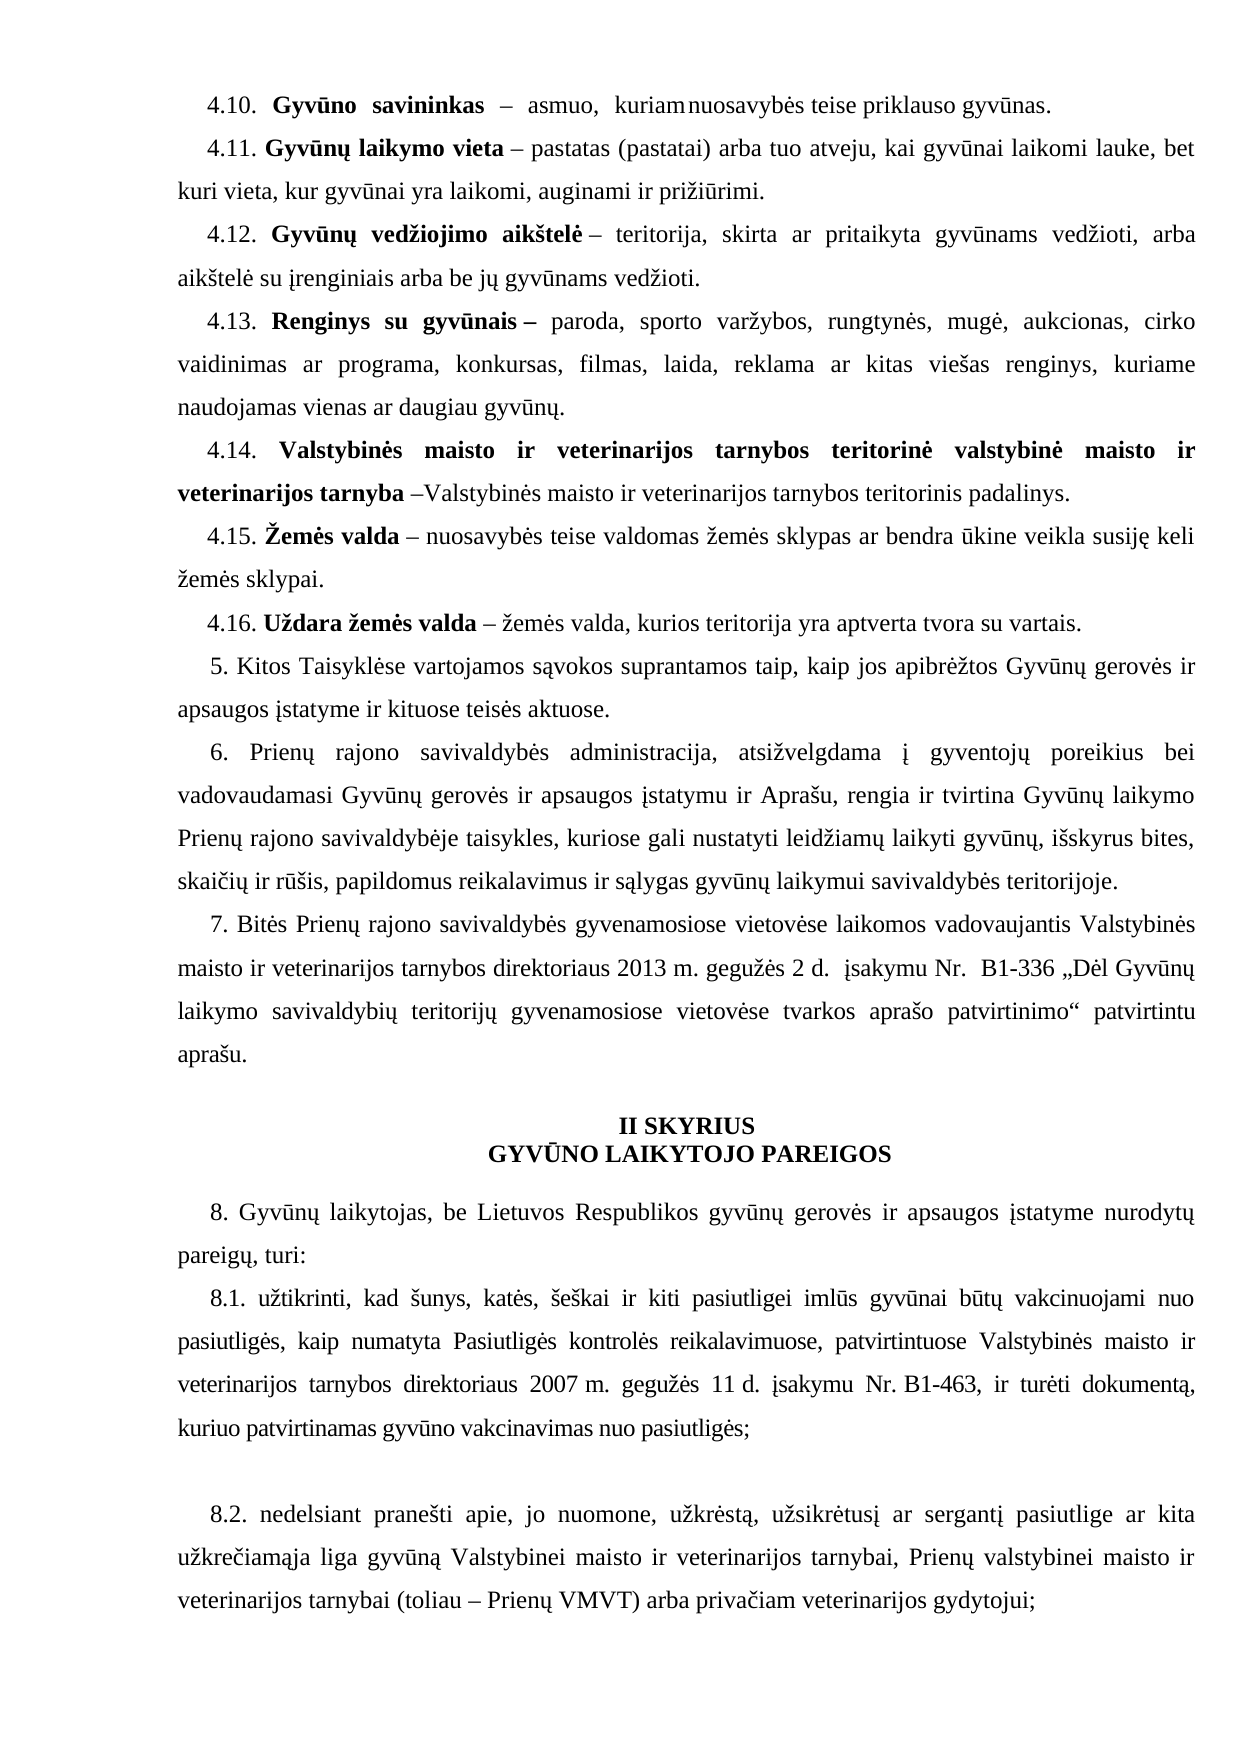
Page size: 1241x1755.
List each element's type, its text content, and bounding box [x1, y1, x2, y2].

text 4.16. Uždara žemės valda – žemės valda, kurios teritorija yra aptverta tvora su vartais. [177, 608, 1196, 636]
text 8. Gyvūnų laikytojas, be Lietuvos Respublikos gyvūnų gerovės ir apsaugos įstatyme nurodytų pareigų, turi: [177, 1197, 1196, 1269]
text GYVŪNO LAIKYTOJO PAREIGOS [177, 1139, 1196, 1168]
text 5. Kitos Taisyklėse vartojamos sąvokos suprantamos taip, kaip jos apibrėžtos Gyvūnų gerovės ir apsaugos įstatyme ir kituose teisės aktuose. [177, 651, 1196, 723]
text II SKYRIUS [177, 1111, 1196, 1139]
text 4.11. Gyvūnų laikymo vieta – pastatas (pastatai) arba tuo atveju, kai gyvūnai laikomi lauke, bet kuri vieta, kur gyvūnai yra laikomi, auginami ir prižiūrimi. [177, 133, 1196, 205]
text 4.15. Žemės valda – nuosavybės teise valdomas žemės sklypas ar bendra ūkine veikla susiję keli žemės sklypai. [177, 521, 1196, 593]
text 4.14. Valstybinės maisto ir veterinarijos tarnybos teritorinė valstybinė maisto ir veterinarijos tarnyba –Valstybinės maisto ir veterinarijos tarnybos teritorinis padalinys. [177, 435, 1196, 507]
text 7. Bitės Prienų rajono savivaldybės gyvenamosiose vietovėse laikomos vadovaujantis Valstybinės maisto ir veterinarijos tarnybos direktoriaus 2013 m. gegužės 2 d. įsakymu Nr. B1-336 „Dėl Gyvūnų laikymo savivaldybių teritorijų gyvenamosiose vietovėse tvarkos aprašo patvirtinimo“ patvirtintu aprašu. [177, 909, 1196, 1068]
text 4.12. Gyvūnų vedžiojimo aikštelė – teritorija, skirta ar pritaikyta gyvūnams vedžioti, arba aikštelė su įrenginiais arba be jų gyvūnams vedžioti. [177, 219, 1196, 291]
text 6. Prienų rajono savivaldybės administracija, atsižvelgdama į gyventojų poreikius bei vadovaudamasi Gyvūnų gerovės ir apsaugos įstatymu ir Aprašu, rengia ir tvirtina Gyvūnų laikymo Prienų rajono savivaldybėje taisykles, kuriose gali nustatyti leidžiamų laikyti gyvūnų, išskyrus bites, skaičių ir rūšis, papildomus reikalavimus ir sąlygas gyvūnų laikymui savivaldybės teritorijoje. [177, 737, 1196, 895]
text 4.13. Renginys su gyvūnais – paroda, sporto varžybos, rungtynės, mugė, aukcionas, cirko vaidinimas ar programa, konkursas, filmas, laida, reklama ar kitas viešas renginys, kuriame naudojamas vienas ar daugiau gyvūnų. [177, 306, 1196, 421]
text 8.1. užtikrinti, kad šunys, katės, šeškai ir kiti pasiutligei imlūs gyvūnai būtų vakcinuojami nuo pasiutligės, kaip numatyta Pasiutligės kontrolės reikalavimuose, patvirtintuose Valstybinės maisto ir veterinarijos tarnybos direktoriaus 2007 m. gegužės 11 d. įsakymu Nr. B1-463, ir turėti dokumentą, kuriuo patvirtinamas gyvūno vakcinavimas nuo pasiutligės; [177, 1283, 1196, 1441]
text 4.10. Gyvūno savininkas – asmuo, kuriam nuosavybės teise priklauso gyvūnas. [207, 90, 1196, 119]
text 8.2. nedelsiant pranešti apie, jo nuomone, užkrėstą, užsikrėtusį ar sergantį pasiutlige ar kita užkrečiamąja liga gyvūną Valstybinei maisto ir veterinarijos tarnybai, Prienų valstybinei maisto ir veterinarijos tarnybai (toliau – Prienų VMVT) arba privačiam veterinarijos gydytojui; [177, 1499, 1196, 1614]
